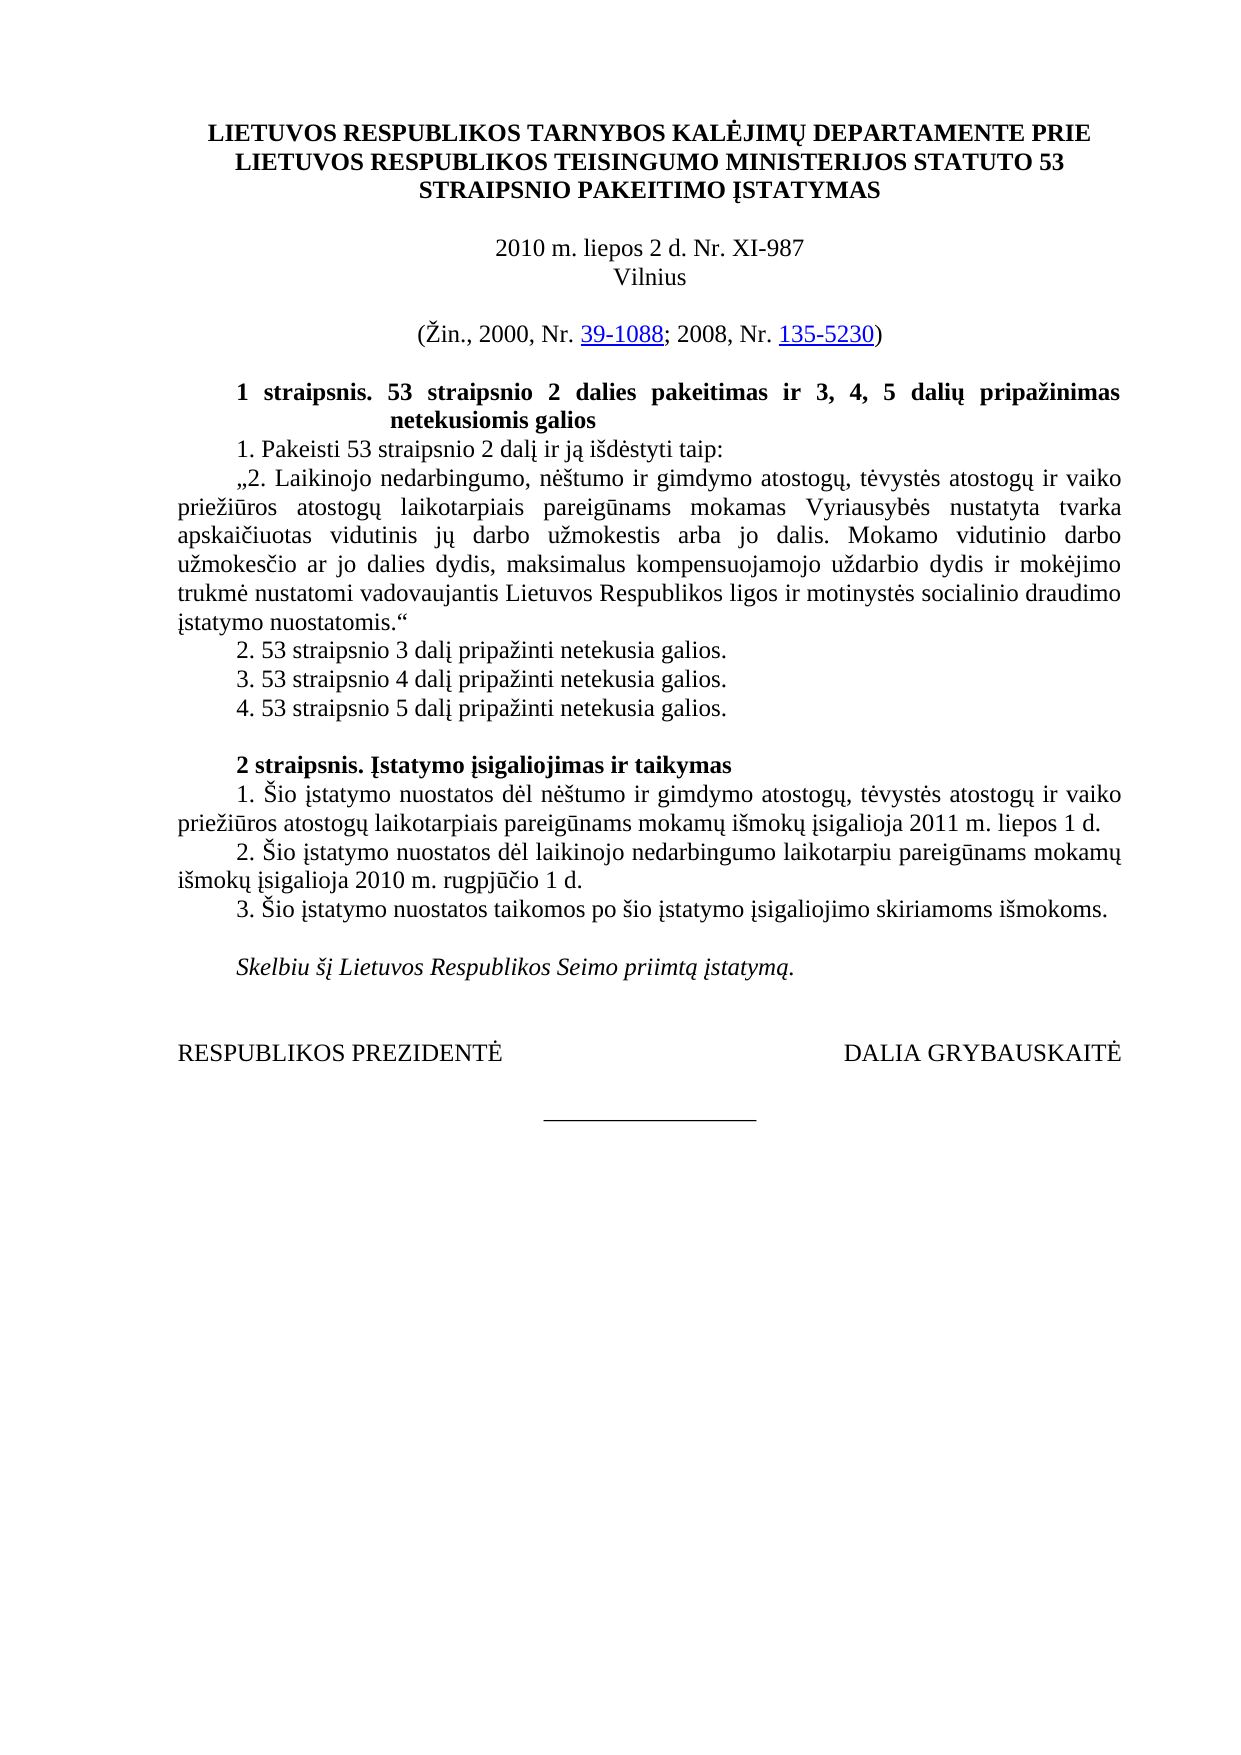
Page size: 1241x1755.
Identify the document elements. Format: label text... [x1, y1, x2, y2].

text _________________ [177, 1096, 1122, 1124]
text 1. Šio įstatymo nuostatos dėl nėštumo ir gimdymo atostogų, tėvystės atostogų ir vaiko priežiūros atostogų laikotarpiais pareigūnams mokamų išmokų įsigalioja 2011 m. liepos 1 d. [177, 779, 1122, 837]
text RESPUBLIKOS PREZIDENTĖ DALIA GRYBAUSKAITĖ [177, 1038, 1122, 1067]
text 1 straipsnis. 53 straipsnio 2 dalies pakeitimas ir 3, 4, 5 dalių pripažinimas netekusiomis galios [236, 377, 1122, 434]
text LIETUVOS RESPUBLIKOS TARNYBOS KALĖJIMŲ DEPARTAMENTE PRIE LIETUVOS RESPUBLIKOS TEISINGUMO MINISTERIJOS STATUTO 53 STRAIPSNIO PAKEITIMO ĮSTATYMAS [177, 118, 1122, 204]
text Vilnius [177, 262, 1122, 291]
text 1. Pakeisti 53 straipsnio 2 dalį ir ją išdėstyti taip: [177, 434, 1122, 463]
text 3. Šio įstatymo nuostatos taikomos po šio įstatymo įsigaliojimo skiriamoms išmokoms. [177, 894, 1122, 923]
text 4. 53 straipsnio 5 dalį pripažinti netekusia galios. [177, 693, 1122, 722]
text (Žin., 2000, Nr. 39-1088; 2008, Nr. 135-5230) [177, 319, 1122, 348]
text 2. Šio įstatymo nuostatos dėl laikinojo nedarbingumo laikotarpiu pareigūnams mokamų išmokų įsigalioja 2010 m. rugpjūčio 1 d. [177, 837, 1122, 894]
text „2. Laikinojo nedarbingumo, nėštumo ir gimdymo atostogų, tėvystės atostogų ir vaiko priežiūros atostogų laikotarpiais pareigūnams mokamas Vyriausybės nustatyta tvarka apskaičiuotas vidutinis jų darbo užmokestis arba jo dalis. Mokamo vidutinio darbo užmokesčio ar jo dalies dydis, maksimalus kompensuojamojo uždarbio dydis ir mokėjimo trukmė nustatomi vadovaujantis Lietuvos Respublikos ligos ir motinystės socialinio draudimo įstatymo nuostatomis.“ [177, 463, 1122, 636]
text 3. 53 straipsnio 4 dalį pripažinti netekusia galios. [177, 664, 1122, 693]
text 2 straipsnis. Įstatymo įsigaliojimas ir taikymas [177, 751, 1122, 779]
text 2. 53 straipsnio 3 dalį pripažinti netekusia galios. [177, 636, 1122, 664]
text 2010 m. liepos 2 d. Nr. XI-987 [177, 233, 1122, 262]
text Skelbiu šį Lietuvos Respublikos Seimo priimtą įstatymą. [177, 952, 1122, 981]
